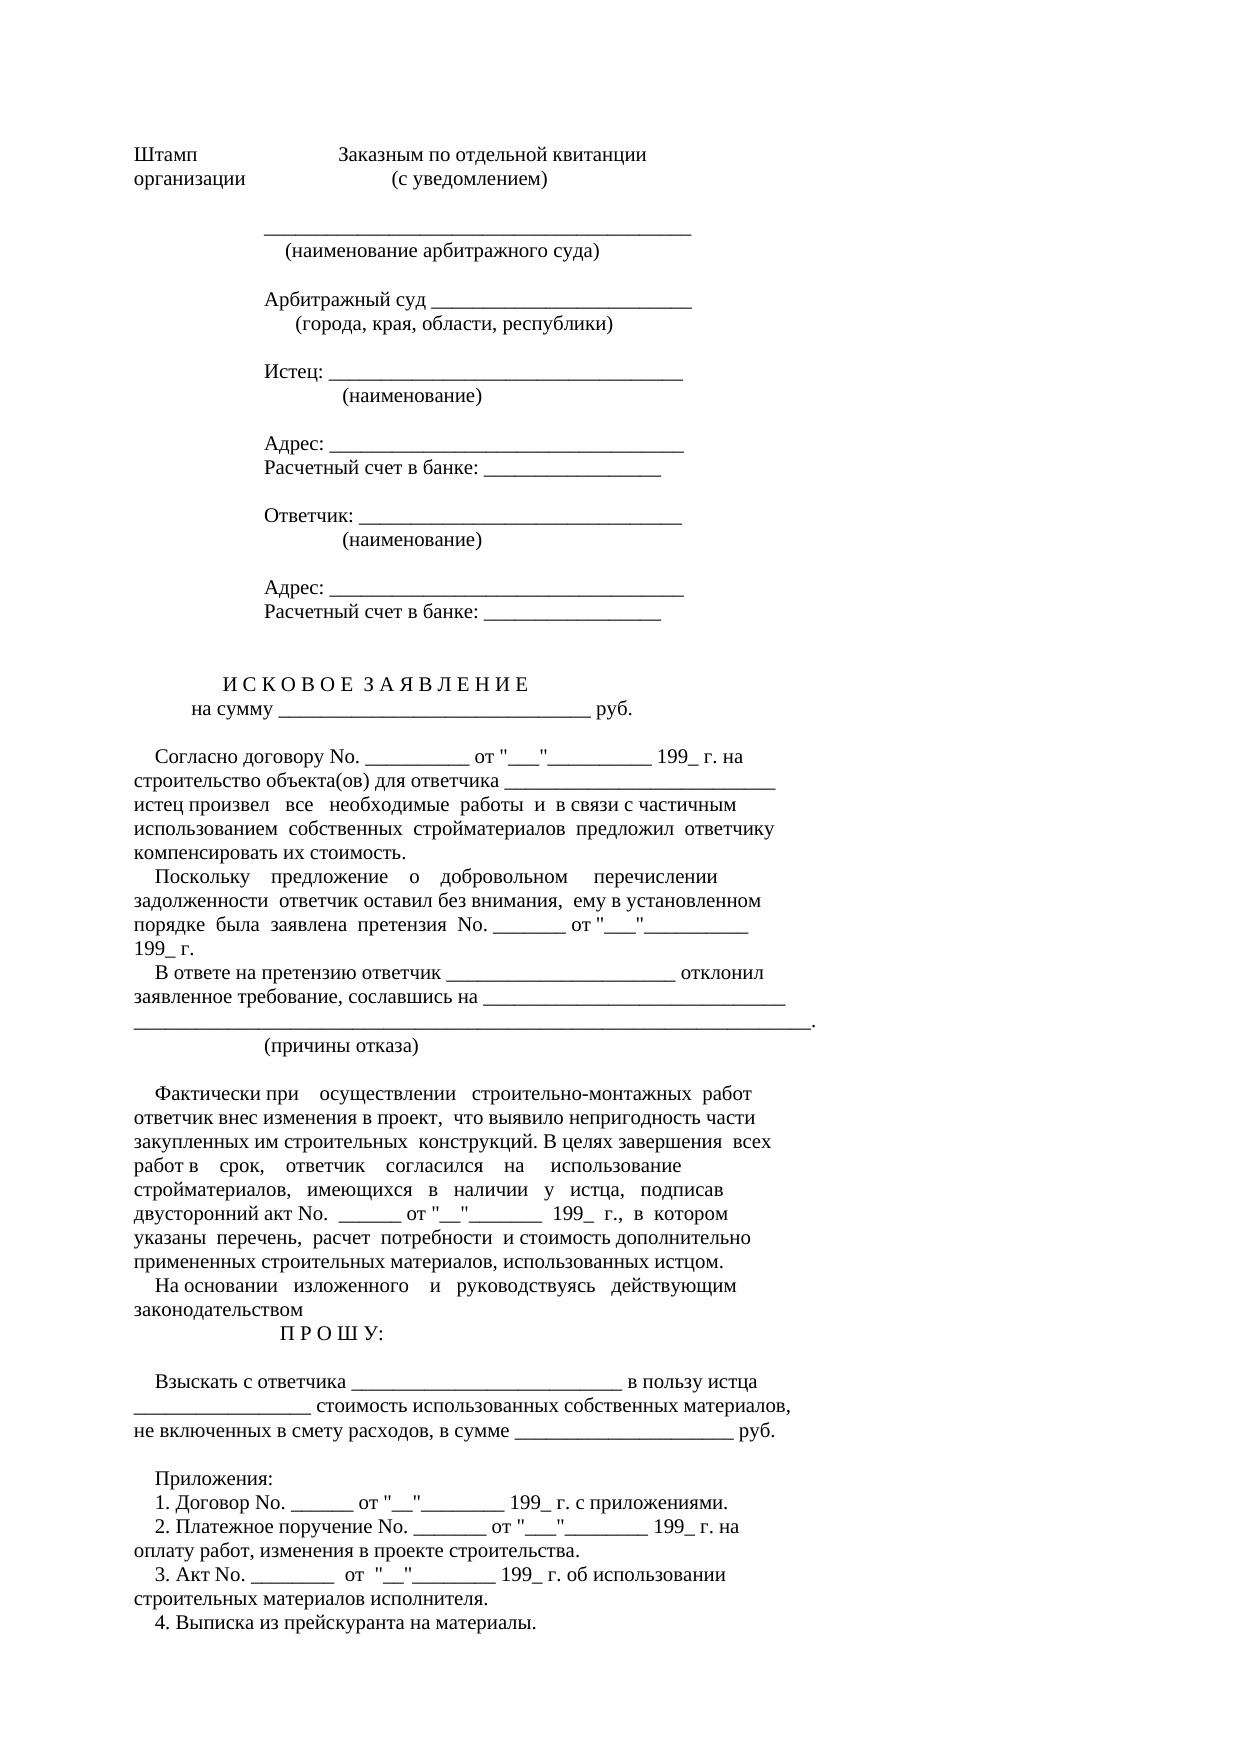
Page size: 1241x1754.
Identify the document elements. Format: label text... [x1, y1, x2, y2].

text Адрес: __________________________________ [118, 575, 1122, 599]
text Расчетный счет в банке: _________________ [118, 599, 1122, 623]
text двусторонний акт No. ______ от "__"_______ 199_ г., в котором [118, 1201, 1122, 1225]
text Приложения: [118, 1466, 1122, 1490]
text законодательством [118, 1297, 1122, 1321]
text _________________________________________ [118, 214, 1122, 238]
text Согласно договору No. __________ от "___"__________ 199_ г. на [118, 744, 1122, 768]
text порядке была заявлена претензия No. _______ от "___"__________ [118, 912, 1122, 936]
text И С К О В О Е З А Я В Л Е Н И Е [118, 672, 1122, 696]
text указаны перечень, расчет потребности и стоимость дополнительно [118, 1225, 1122, 1249]
text истец произвел все необходимые работы и в связи с частичным [118, 792, 1122, 816]
text (наименование) [118, 527, 1122, 551]
text на сумму ______________________________ руб. [118, 696, 1122, 720]
text задолженности ответчик оставил без внимания, ему в установленном [118, 888, 1122, 912]
text Фактически при осуществлении строительно-монтажных работ [118, 1081, 1122, 1105]
text 199_ г. [118, 936, 1122, 960]
text _________________ стоимость использованных собственных материалов, [118, 1393, 1122, 1417]
text П Р О Ш У: [118, 1321, 1122, 1345]
text заявленное требование, сославшись на _____________________________ [118, 984, 1122, 1008]
text (города, края, области, республики) [118, 311, 1122, 335]
text Взыскать с ответчика __________________________ в пользу истца [118, 1369, 1122, 1393]
text Поскольку предложение о добровольном перечислении [118, 864, 1122, 888]
text Истец: __________________________________ [118, 359, 1122, 383]
text не включенных в смету расходов, в сумме _____________________ руб. [118, 1417, 1122, 1442]
text оплату работ, изменения в проекте строительства. [118, 1538, 1122, 1562]
text строительных материалов исполнителя. [118, 1586, 1122, 1610]
text стройматериалов, имеющихся в наличии у истца, подписав [118, 1177, 1122, 1201]
text _________________________________________________________________. [118, 1008, 1122, 1032]
text (наименование арбитражного суда) [118, 238, 1122, 262]
text строительство объекта(ов) для ответчика __________________________ [118, 768, 1122, 792]
text ответчик внес изменения в проект, что выявило непригодность части [118, 1105, 1122, 1129]
text 3. Акт No. ________ от "__"________ 199_ г. об использовании [118, 1562, 1122, 1586]
text компенсировать их стоимость. [118, 840, 1122, 864]
text Арбитражный суд _________________________ [118, 287, 1122, 311]
text использованием собственных стройматериалов предложил ответчику [118, 816, 1122, 840]
text На основании изложенного и руководствуясь действующим [118, 1273, 1122, 1297]
text Расчетный счет в банке: _________________ [118, 455, 1122, 479]
text примененных строительных материалов, использованных истцом. [118, 1249, 1122, 1273]
text организации (с уведомлением) [118, 166, 1122, 190]
text 4. Выписка из прейскуранта на материалы. [118, 1610, 1122, 1634]
text Адрес: __________________________________ [118, 431, 1122, 455]
text 1. Договор No. ______ от "__"________ 199_ г. с приложениями. [118, 1490, 1122, 1514]
text закупленных им строительных конструкций. В целях завершения всех [118, 1129, 1122, 1153]
text (наименование) [118, 383, 1122, 407]
text 2. Платежное поручение No. _______ от "___"________ 199_ г. на [118, 1514, 1122, 1538]
text Ответчик: _______________________________ [118, 503, 1122, 527]
text В ответе на претензию ответчик ______________________ отклонил [118, 960, 1122, 984]
text Штамп Заказным по отдельной квитанции [118, 142, 1122, 166]
text (причины отказа) [118, 1032, 1122, 1057]
text работ в срок, ответчик согласился на использование [118, 1153, 1122, 1177]
